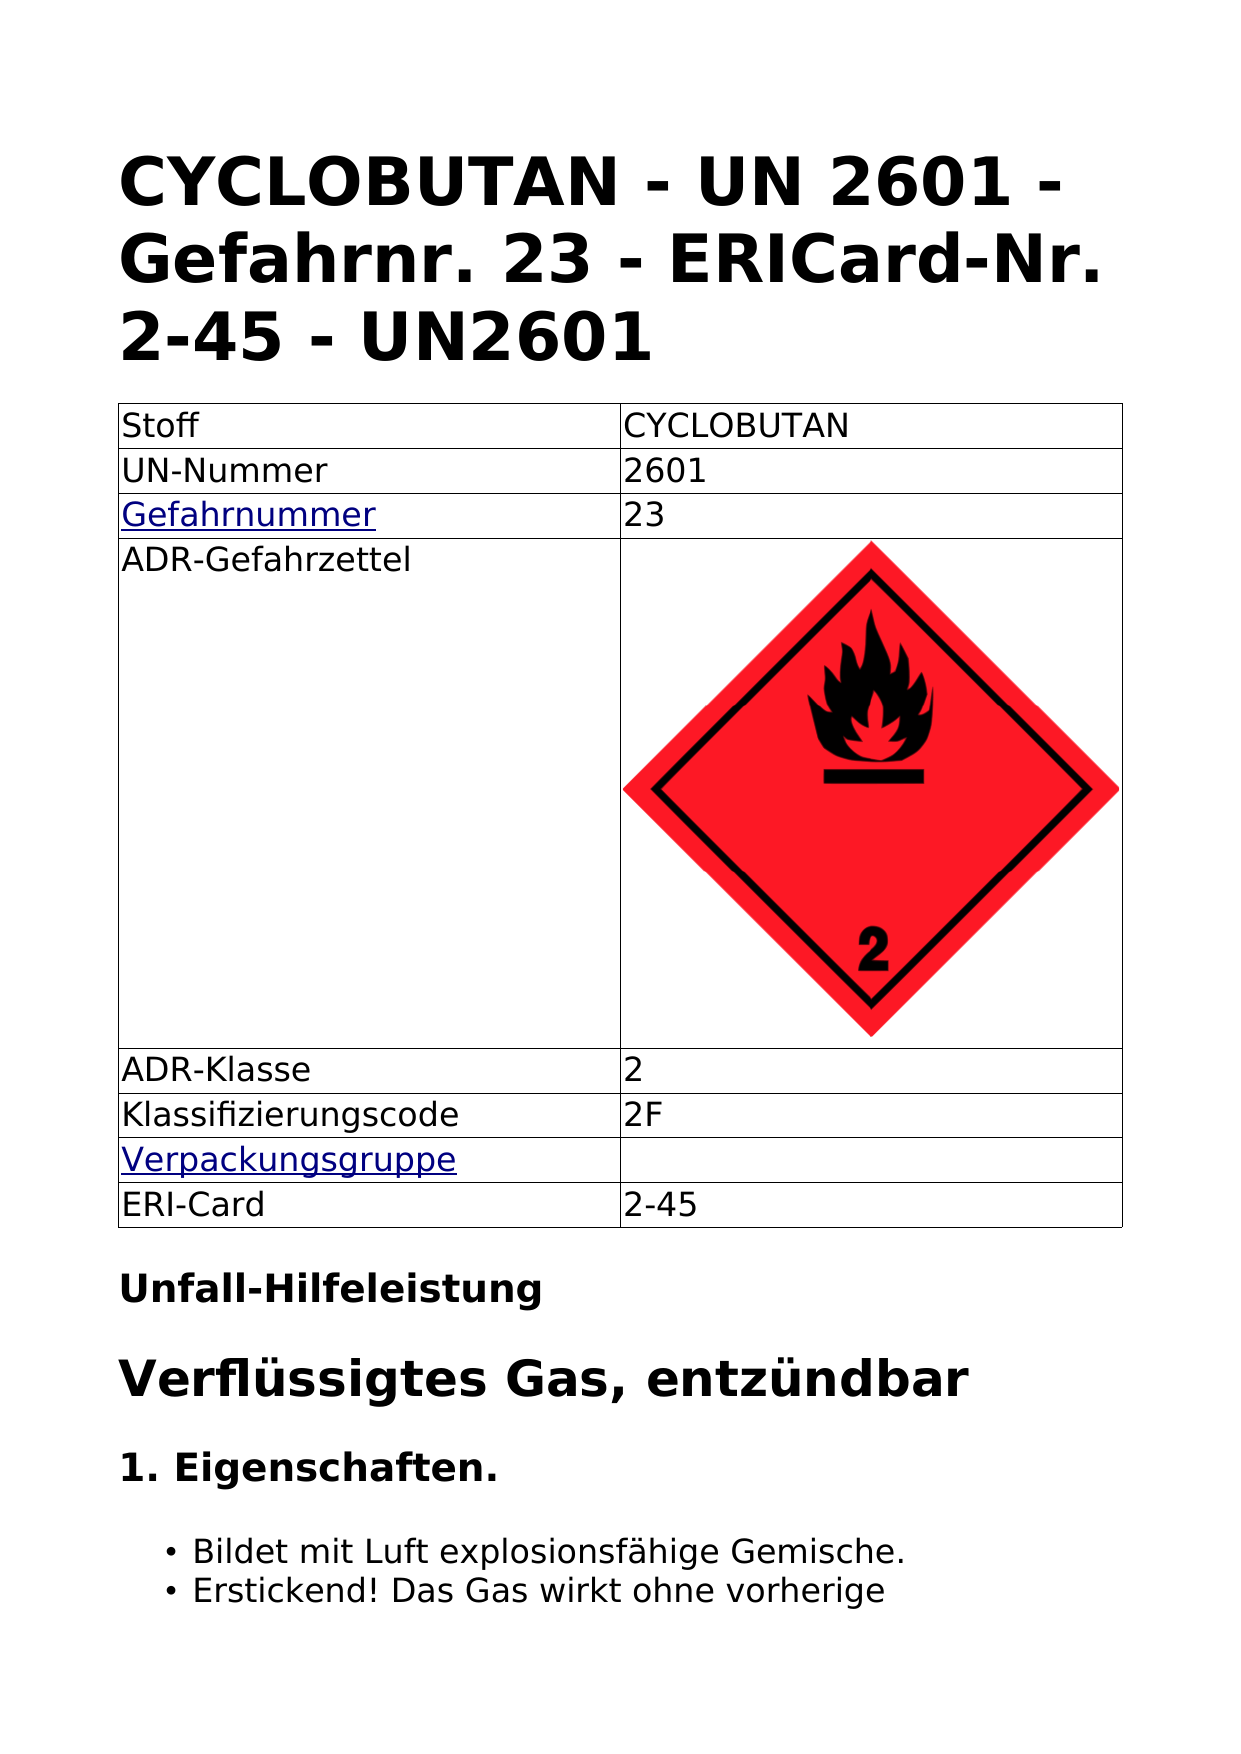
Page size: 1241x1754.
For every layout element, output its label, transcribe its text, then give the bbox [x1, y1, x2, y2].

table_cell Gefahrnummer [119, 494, 620, 538]
table_cell Klassifizierungscode [119, 1094, 620, 1137]
table_header Stoff [119, 404, 620, 448]
table_cell ADR-Klasse [119, 1049, 620, 1092]
subtitle CYCLOBUTAN - UN 2601 - Gefahrnr. 23 - ERICard-Nr. 2-45 - UN2601 [118, 143, 1122, 376]
table_cell 2601 [621, 449, 1122, 493]
subtitle Verflüssigtes Gas, entzündbar [118, 1349, 1122, 1408]
table_cell UN-Nummer [119, 449, 620, 493]
table_cell [621, 539, 1122, 1048]
table_cell 2-45 [621, 1183, 1122, 1227]
subtitle Unfall-Hilfeleistung [118, 1267, 1122, 1312]
subtitle 1. Eigenschaften. [118, 1445, 1122, 1490]
table_cell [621, 1138, 1122, 1182]
picture [622, 540, 1120, 1037]
table_header CYCLOBUTAN [621, 404, 1122, 448]
table_cell ADR-Gefahrzettel [119, 539, 620, 1048]
table_cell 2 [621, 1049, 1122, 1092]
list Bildet mit Luft explosionsfähige Gemische. [177, 1532, 1122, 1571]
list Erstickend! Das Gas wirkt ohne vorherige [177, 1571, 1122, 1610]
table_cell 23 [621, 494, 1122, 538]
table_cell 2F [621, 1094, 1122, 1137]
table_cell Verpackungsgruppe [119, 1138, 620, 1182]
table_cell ERI-Card [119, 1183, 620, 1227]
